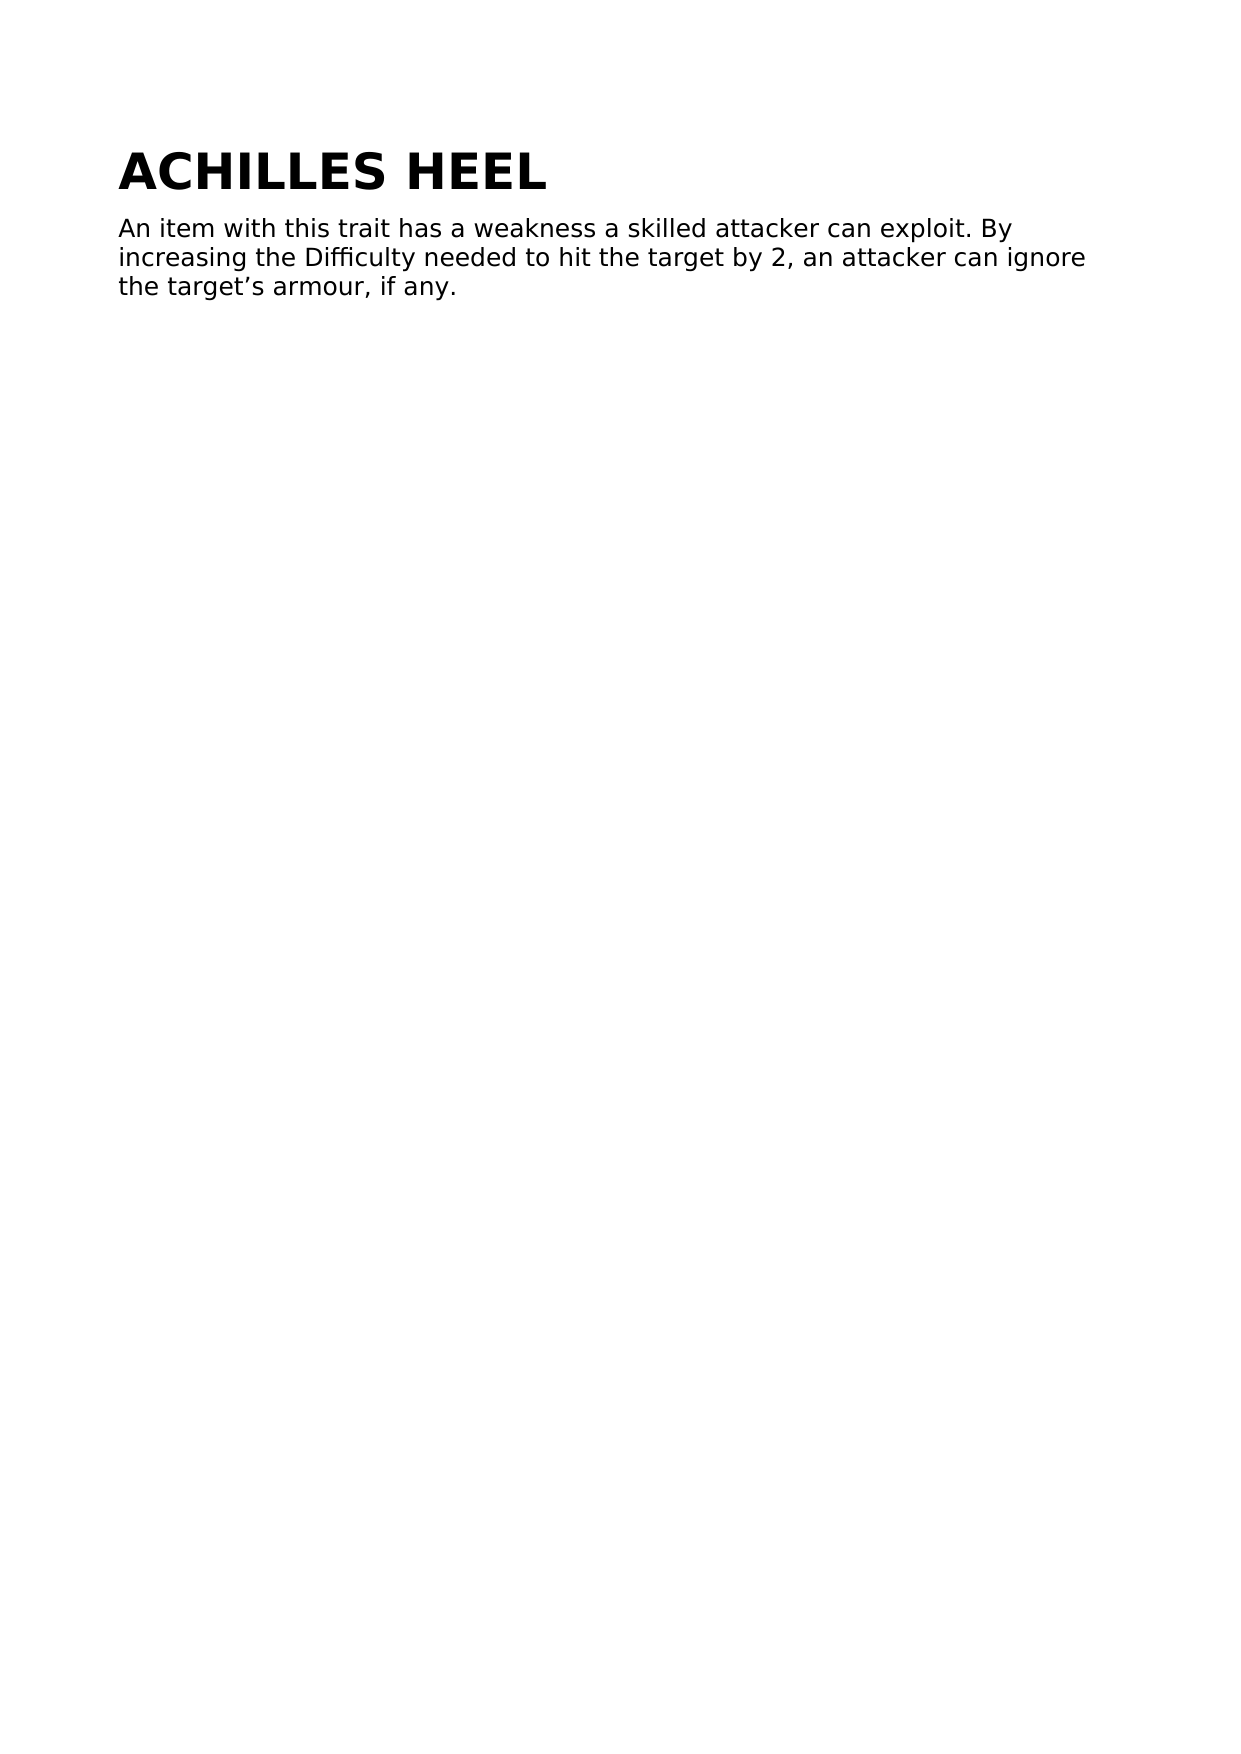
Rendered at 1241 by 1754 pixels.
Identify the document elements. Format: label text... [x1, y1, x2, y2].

text An item with this trait has a weakness a skilled attacker can exploit. By increasing the Difficulty needed to hit the target by 2, an attacker can ignore the target’s armour, if any. [118, 214, 1122, 301]
subtitle ACHILLES HEEL [118, 143, 1122, 201]
